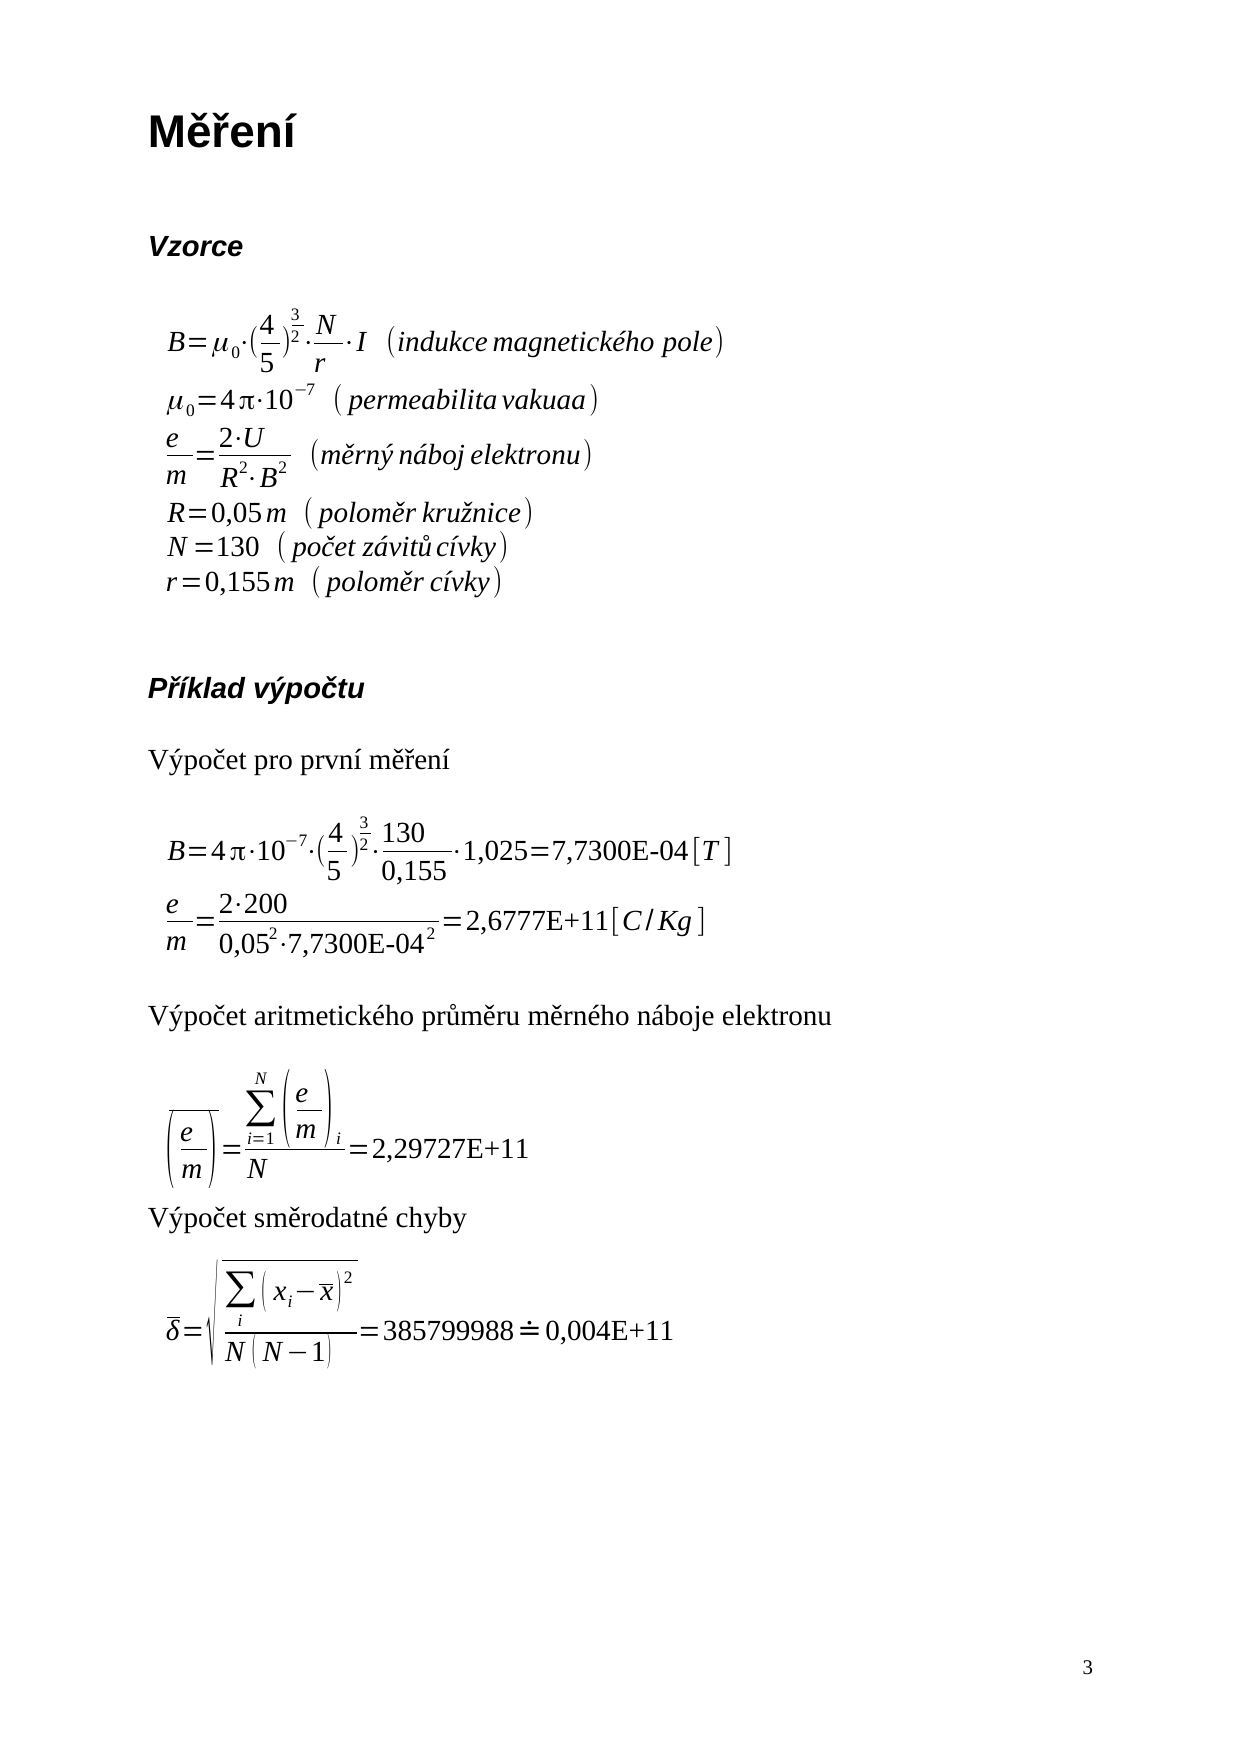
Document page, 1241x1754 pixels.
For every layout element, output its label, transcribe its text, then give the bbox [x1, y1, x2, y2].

text Výpočet směrodatné chyby [148, 1200, 1093, 1234]
subtitle Příklad výpočtu [148, 671, 1093, 704]
subtitle Měření [148, 104, 1093, 157]
text Výpočet aritmetického průměru měrného náboje elektronu [148, 998, 1093, 1032]
subtitle Vzorce [148, 229, 1093, 263]
text Výpočet pro první měření [148, 742, 1093, 776]
